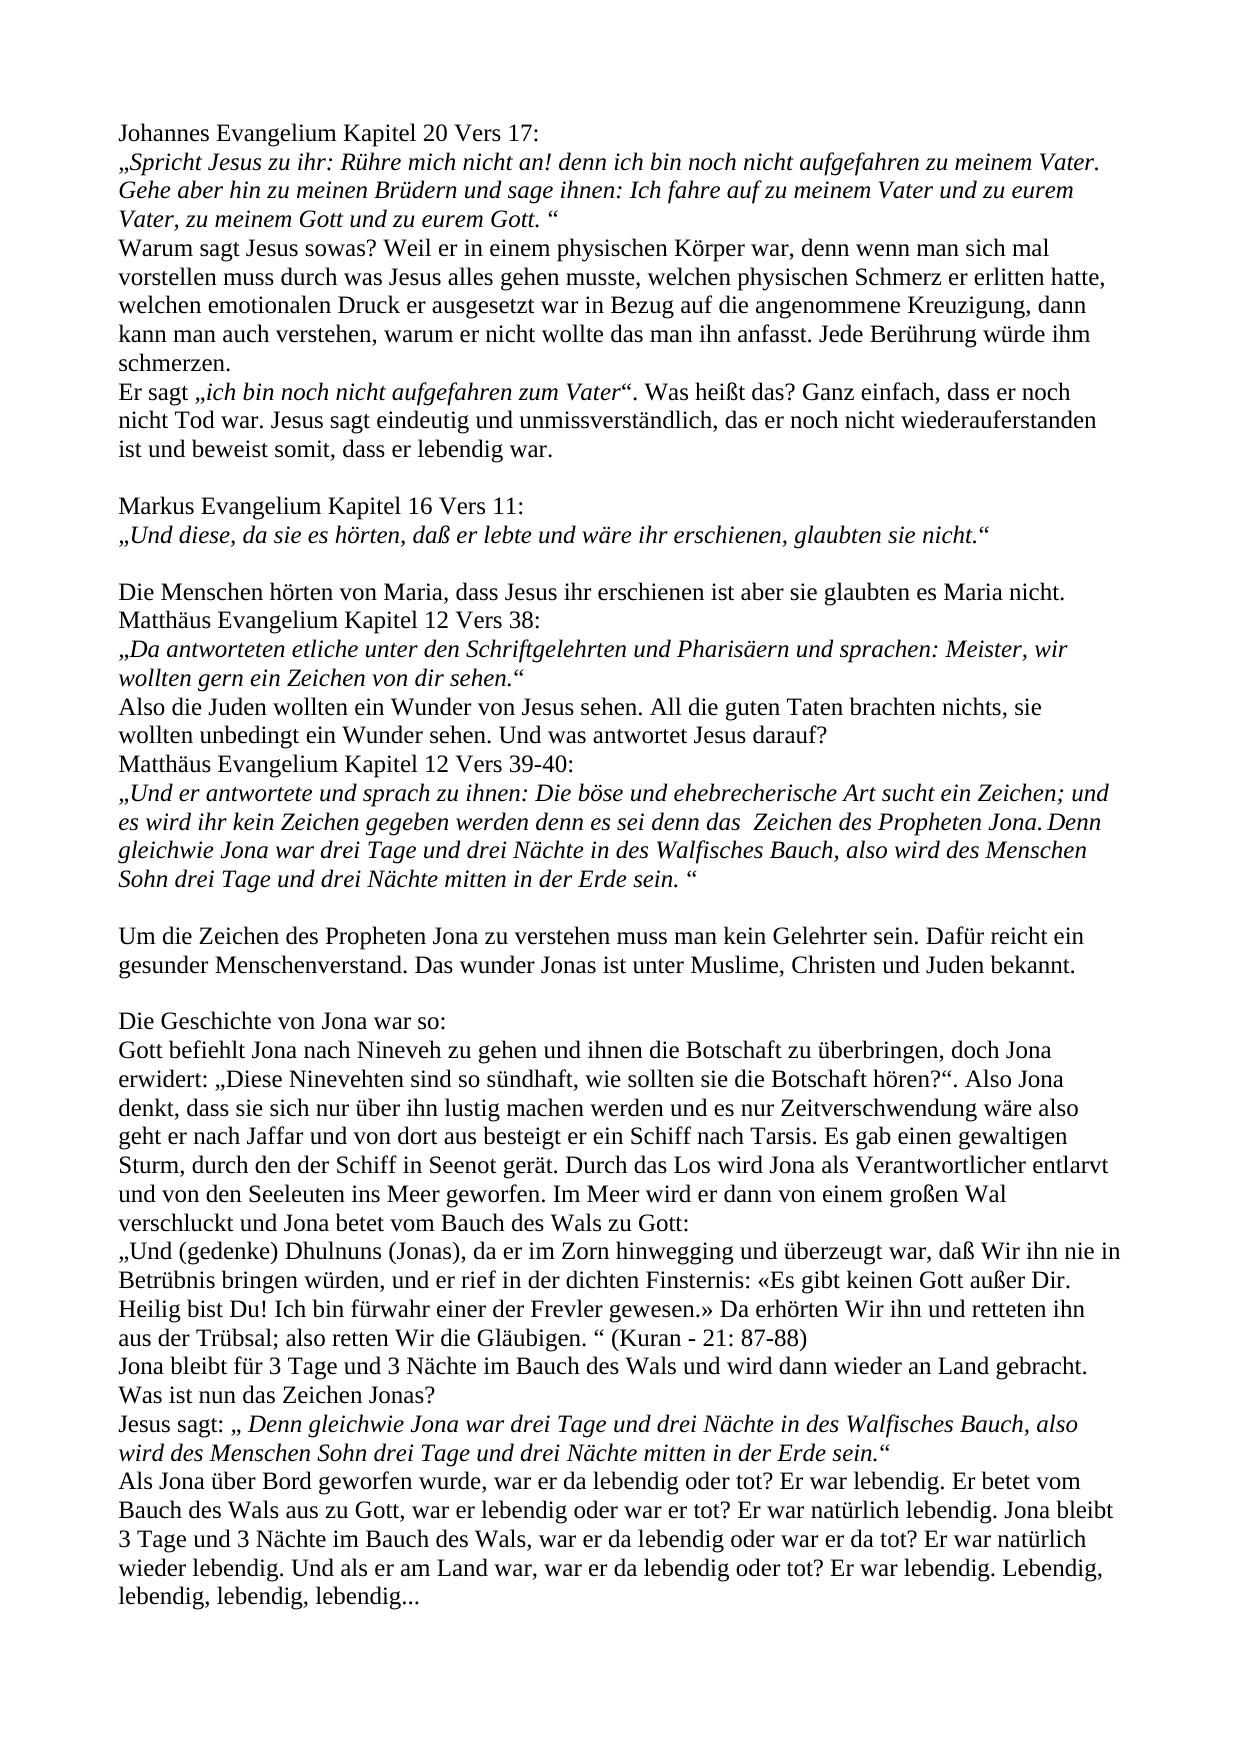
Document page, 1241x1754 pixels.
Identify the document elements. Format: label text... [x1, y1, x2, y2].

text Als Jona über Bord geworfen wurde, war er da lebendig oder tot? Er war lebendig. Er betet vom Bauch des Wals aus zu Gott, war er lebendig oder war er tot? Er war natürlich lebendig. Jona bleibt 3 Tage und 3 Nächte im Bauch des Wals, war er da lebendig oder war er da tot? Er war natürlich wieder lebendig. Und als er am Land war, war er da lebendig oder tot? Er war lebendig. Lebendig, lebendig, lebendig, lebendig... [118, 1466, 1122, 1610]
text „Und er antwortete und sprach zu ihnen: Die böse und ehebrecherische Art sucht ein Zeichen; und es wird ihr kein Zeichen gegeben werden denn es sei denn das Zeichen des Propheten Jona. Denn gleichwie Jona war drei Tage und drei Nächte in des Walfisches Bauch, also wird des Menschen Sohn drei Tage und drei Nächte mitten in der Erde sein. “ [118, 778, 1122, 893]
text „Und (gedenke) Dhulnuns (Jonas), da er im Zorn hinwegging und überzeugt war, daß Wir ihn nie in Betrübnis bringen würden, und er rief in der dichten Finsternis: «Es gibt keinen Gott außer Dir. Heilig bist Du! Ich bin fürwahr einer der Frevler gewesen.» Da erhörten Wir ihn und retteten ihn aus der Trübsal; also retten Wir die Gläubigen. “ (Kuran - 21: 87-88) [118, 1236, 1122, 1351]
text Die Menschen hörten von Maria, dass Jesus ihr erschienen ist aber sie glaubten es Maria nicht. [118, 577, 1122, 605]
text Also die Juden wollten ein Wunder von Jesus sehen. All die guten Taten brachten nichts, sie wollten unbedingt ein Wunder sehen. Und was antwortet Jesus darauf? [118, 692, 1122, 749]
text Matthäus Evangelium Kapitel 12 Vers 39-40: [118, 749, 1122, 778]
text Er sagt „ich bin noch nicht aufgefahren zum Vater“. Was heißt das? Ganz einfach, dass er noch nicht Tod war. Jesus sagt eindeutig und unmissverständlich, das er noch nicht wiederauferstanden ist und beweist somit, dass er lebendig war. [118, 377, 1122, 463]
text „Spricht Jesus zu ihr: Rühre mich nicht an! denn ich bin noch nicht aufgefahren zu meinem Vater. Gehe aber hin zu meinen Brüdern und sage ihnen: Ich fahre auf zu meinem Vater und zu eurem Vater, zu meinem Gott und zu eurem Gott. “ [118, 147, 1122, 233]
text Jesus sagt: „ Denn gleichwie Jona war drei Tage und drei Nächte in des Walfisches Bauch, also wird des Menschen Sohn drei Tage und drei Nächte mitten in der Erde sein.“ [118, 1409, 1122, 1466]
text Warum sagt Jesus sowas? Weil er in einem physischen Körper war, denn wenn man sich mal vorstellen muss durch was Jesus alles gehen musste, welchen physischen Schmerz er erlitten hatte, welchen emotionalen Druck er ausgesetzt war in Bezug auf die angenommene Kreuzigung, dann kann man auch verstehen, warum er nicht wollte das man ihn anfasst. Jede Berührung würde ihm schmerzen. [118, 233, 1122, 377]
text Markus Evangelium Kapitel 16 Vers 11: [118, 491, 1122, 520]
text Johannes Evangelium Kapitel 20 Vers 17: [118, 118, 1122, 147]
text Jona bleibt für 3 Tage und 3 Nächte im Bauch des Wals und wird dann wieder an Land gebracht. Was ist nun das Zeichen Jonas? [118, 1351, 1122, 1409]
text „Da antworteten etliche unter den Schriftgelehrten und Pharisäern und sprachen: Meister, wir wollten gern ein Zeichen von dir sehen.“ [118, 634, 1122, 692]
text „Und diese, da sie es hörten, daß er lebte und wäre ihr erschienen, glaubten sie nicht.“ [118, 520, 1122, 549]
text Matthäus Evangelium Kapitel 12 Vers 38: [118, 605, 1122, 634]
text Gott befiehlt Jona nach Nineveh zu gehen und ihnen die Botschaft zu überbringen, doch Jona erwidert: „Diese Ninevehten sind so sündhaft, wie sollten sie die Botschaft hören?“. Also Jona denkt, dass sie sich nur über ihn lustig machen werden und es nur Zeitverschwendung wäre also geht er nach Jaffar und von dort aus besteigt er ein Schiff nach Tarsis. Es gab einen gewaltigen Sturm, durch den der Schiff in Seenot gerät. Durch das Los wird Jona als Verantwortlicher entlarvt und von den Seeleuten ins Meer geworfen. Im Meer wird er dann von einem großen Wal verschluckt und Jona betet vom Bauch des Wals zu Gott: [118, 1035, 1122, 1236]
text Um die Zeichen des Propheten Jona zu verstehen muss man kein Gelehrter sein. Dafür reicht ein gesunder Menschenverstand. Das wunder Jonas ist unter Muslime, Christen und Juden bekannt. [118, 921, 1122, 978]
text Die Geschichte von Jona war so: [118, 1006, 1122, 1035]
